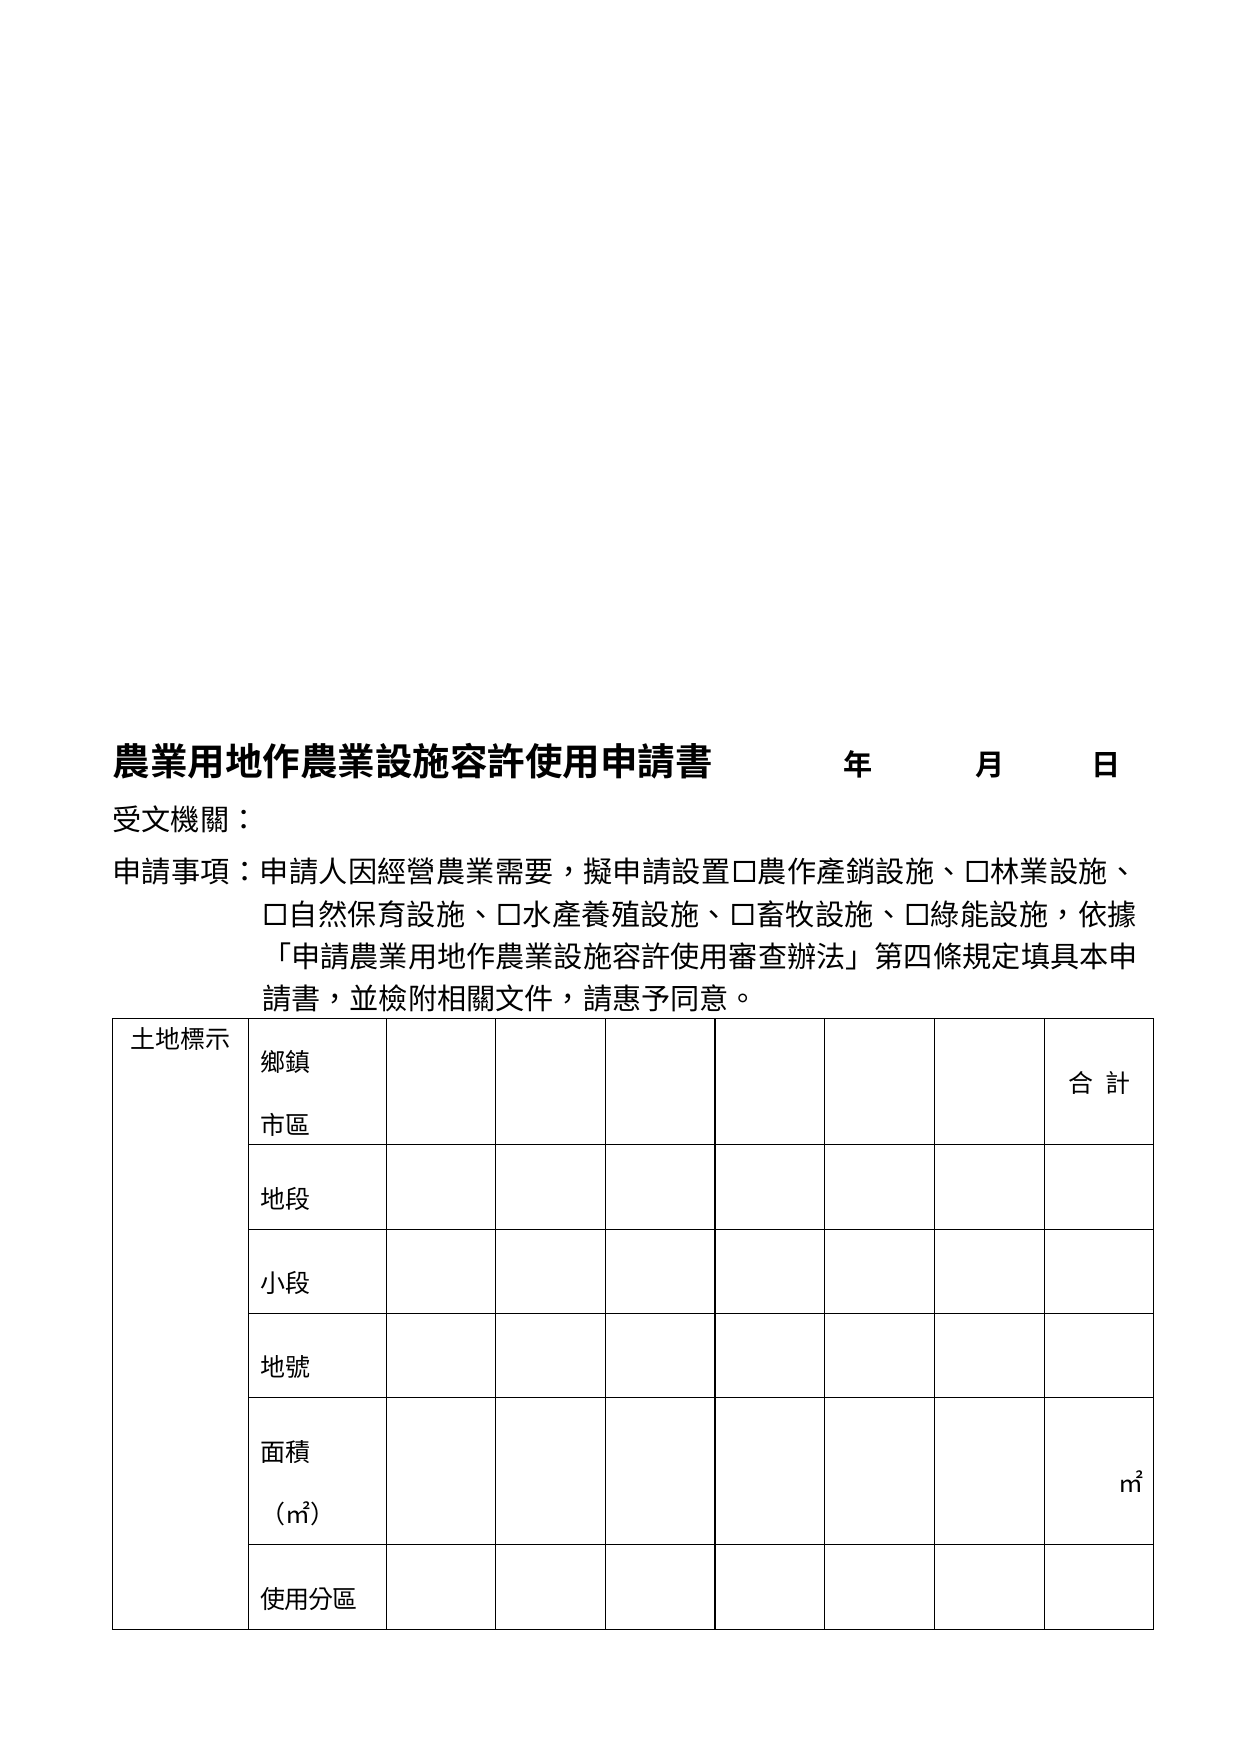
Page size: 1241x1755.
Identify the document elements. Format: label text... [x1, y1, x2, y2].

table_cell 小段 [249, 1230, 386, 1313]
table_cell 地段 [249, 1145, 386, 1228]
table_cell [935, 1314, 1044, 1397]
table_cell [935, 1545, 1044, 1628]
table_header 鄉鎮 市區 [249, 1019, 386, 1144]
table_cell [1045, 1145, 1153, 1228]
table_cell [825, 1398, 934, 1544]
table_header [606, 1019, 714, 1144]
table_cell [825, 1230, 934, 1313]
table_cell [606, 1314, 714, 1397]
table_cell [496, 1145, 605, 1228]
table_header 土地標示 [113, 1019, 248, 1628]
table_cell [606, 1545, 714, 1628]
table_cell [716, 1545, 824, 1628]
table_cell [935, 1398, 1044, 1544]
table_cell 地號 [249, 1314, 386, 1397]
table_cell [825, 1314, 934, 1397]
table_cell [387, 1545, 495, 1628]
table_header [387, 1019, 495, 1144]
table_header [496, 1019, 605, 1144]
table_header [935, 1019, 1044, 1144]
table_header [716, 1019, 824, 1144]
table_cell [935, 1230, 1044, 1313]
table_cell [935, 1145, 1044, 1228]
table_header 合 計 [1045, 1019, 1153, 1144]
table_cell [387, 1230, 495, 1313]
table_cell [1045, 1314, 1153, 1397]
table_cell [606, 1230, 714, 1313]
table_cell [825, 1145, 934, 1228]
text 農業用地作農業設施容許使用申請書 年 月 日 [112, 731, 1137, 786]
table_cell [825, 1545, 934, 1628]
table_cell [1045, 1545, 1153, 1628]
table_cell [716, 1230, 824, 1313]
table_cell [387, 1145, 495, 1228]
text 受文機關： [112, 796, 1137, 838]
table_cell [387, 1398, 495, 1544]
table_cell [716, 1398, 824, 1544]
table_cell [716, 1314, 824, 1397]
table_cell [606, 1398, 714, 1544]
table_cell [496, 1398, 605, 1544]
text 申請事項：申請人因經營農業需要，擬申請設置農作產銷設施、林業設施、自然保育設施、水產養殖設施、畜牧設施、綠能設施，依據「申請農業用地作農業設施容許使用審查辦法」第四條規定填具本申請書，並檢附相關文件，請惠予同意。 [112, 849, 1137, 1018]
table_cell [606, 1145, 714, 1228]
table_cell 面積（㎡） [249, 1398, 386, 1544]
table_cell [716, 1145, 824, 1228]
table_header [825, 1019, 934, 1144]
table_cell [496, 1314, 605, 1397]
table_cell [387, 1314, 495, 1397]
table_cell 使用分區 [249, 1545, 386, 1628]
table_cell [1045, 1230, 1153, 1313]
table_cell [496, 1230, 605, 1313]
table_cell [496, 1545, 605, 1628]
table_cell ㎡ [1045, 1398, 1153, 1544]
